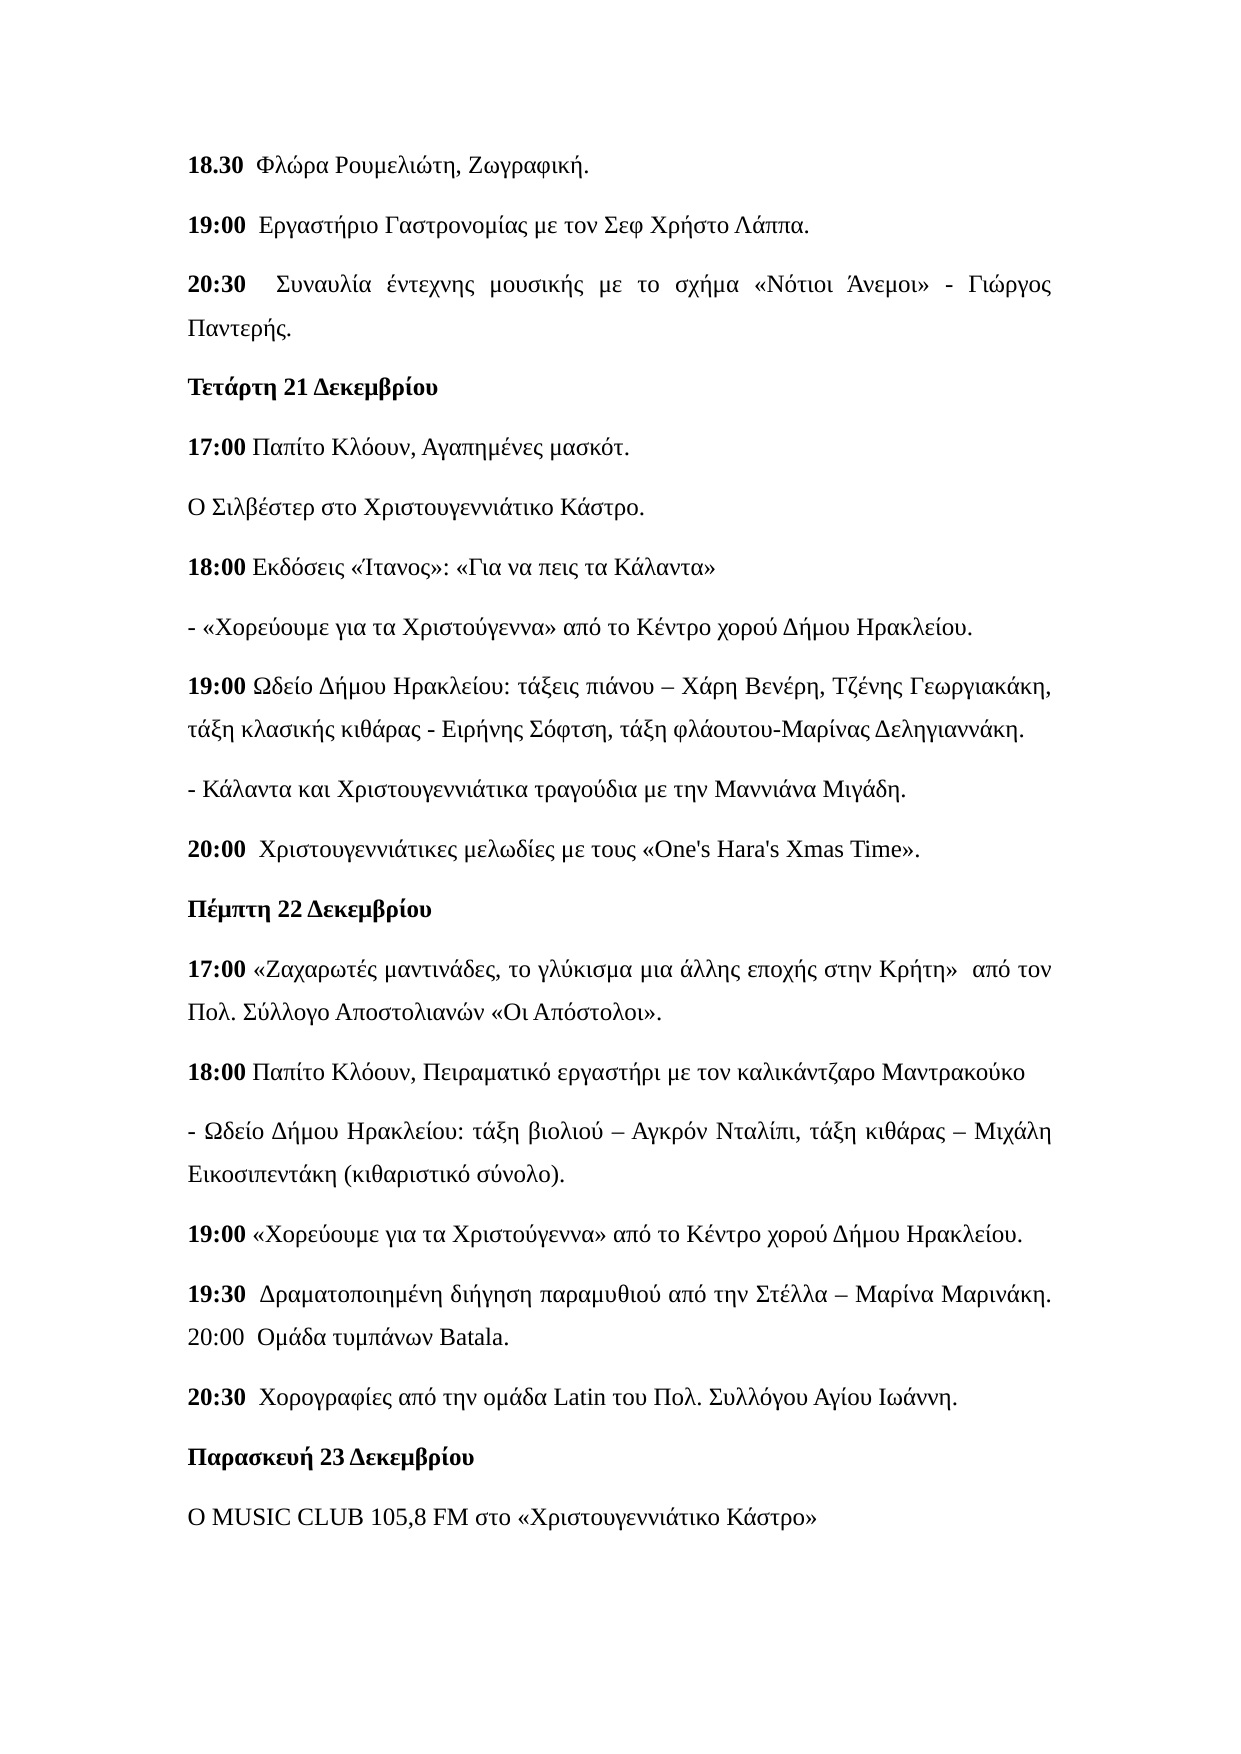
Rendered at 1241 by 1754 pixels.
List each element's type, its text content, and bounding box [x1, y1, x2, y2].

text 17:00 «Ζαχαρωτές μαντινάδες, το γλύκισμα μια άλλης εποχής στην Κρήτη» από τον Πολ. Σύλλογο Αποστολιανών «Οι Απόστολοι». [187, 954, 1053, 1026]
text 18:00 Εκδόσεις «Ίτανος»: «Για να πεις τα Κάλαντα» [187, 552, 1053, 581]
text 17:00 Παπίτο Κλόουν, Αγαπημένες μασκότ. [187, 432, 1053, 461]
text 20:00 Χριστουγεννιάτικες μελωδίες με τους «One's Hara's Xmas Time». [187, 834, 1053, 863]
text 19:00 Εργαστήριο Γαστρονομίας με τον Σεφ Χρήστο Λάππα. [187, 210, 1053, 238]
text 18.30 Φλώρα Ρουμελιώτη, Ζωγραφική. [187, 150, 1053, 179]
text 19:00 Ωδείο Δήμου Ηρακλείου: τάξεις πιάνου – Χάρη Βενέρη, Τζένης Γεωργιακάκη, τάξη κλασικής κιθάρας - Ειρήνης Σόφτση, τάξη φλάουτου-Μαρίνας Δεληγιαννάκη. [187, 671, 1053, 743]
text 19:00 «Χορεύουμε για τα Χριστούγεννα» από το Κέντρο χορού Δήμου Ηρακλείου. [187, 1219, 1053, 1248]
text Πέμπτη 22 Δεκεμβρίου [187, 894, 1053, 923]
text 20:30 Συναυλία έντεχνης μουσικής με το σχήμα «Νότιοι Άνεμοι» - Γιώργος Παντερής. [187, 269, 1053, 341]
text - «Χορεύουμε για τα Χριστούγεννα» από το Κέντρο χορού Δήμου Ηρακλείου. [187, 612, 1053, 640]
text - Κάλαντα και Χριστουγεννιάτικα τραγούδια με την Μαννιάνα Μιγάδη. [187, 774, 1053, 803]
text Παρασκευή 23 Δεκεμβρίου [187, 1442, 1053, 1471]
text 19:30 Δραματοποιημένη διήγηση παραμυ­θιού από την Στέλλα – Μαρίνα Μαρινάκη. 20:00 Ομάδα τυμπάνων Batala. [187, 1279, 1053, 1351]
text O MUSIC CLUB 105,8 FM στο «Χριστουγεννιάτικο Κάστρο» [187, 1502, 1053, 1530]
text Τετάρτη 21 Δεκεμβρίου [187, 372, 1053, 401]
text - Ωδείο Δήμου Ηρακλείου: τάξη βιολιού – Αγκρόν Νταλίπι, τάξη κιθάρας – Μιχάλη Εικοσιπεντάκη (κιθαριστικό σύνολο). [187, 1116, 1053, 1188]
text 20:30 Χορογραφίες από την ομάδα Latin του Πολ. Συλλόγου Αγίου Ιωάννη. [187, 1382, 1053, 1411]
text 18:00 Παπίτο Κλόουν, Πειραματικό εργα­στήρι με τον καλικάντζαρο Μαντρακούκο [187, 1057, 1053, 1085]
text Ο Σιλβέστερ στο Χριστουγεννιάτικο Κάστρο. [187, 492, 1053, 521]
